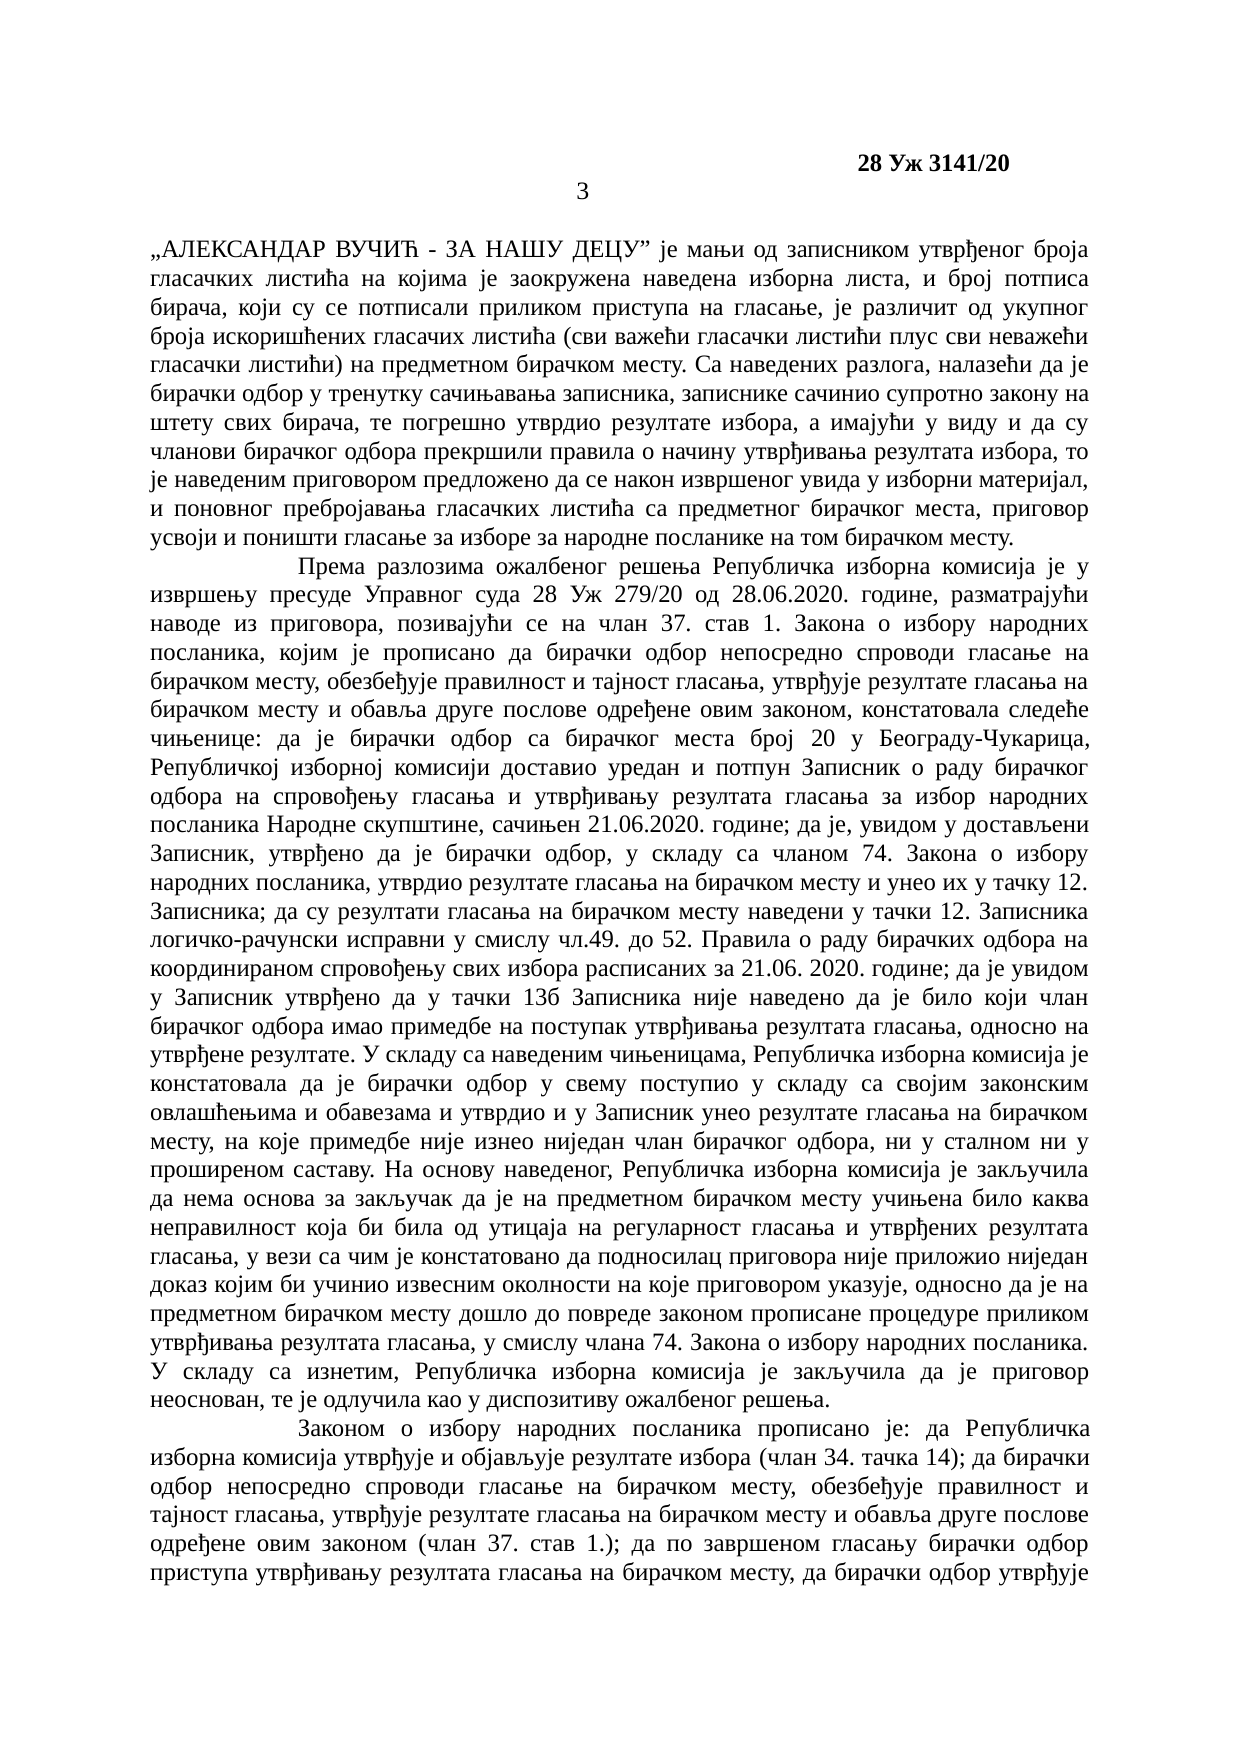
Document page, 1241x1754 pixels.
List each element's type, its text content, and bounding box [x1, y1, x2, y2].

text Законом о избору народних посланика прописано је: да Републичка изборна комисија утврђује и објављује резултате избора (члан 34. тачка 14); да бирачки одбор непосредно спроводи гласање на бирачком месту, обезбеђује правилност и тајност гласања, утврђује резултате гласања на бирачком месту и обавља друге послове одређене овим законом (члан 37. став 1.); да по завршеном гласању бирачки одбор приступа утврђивању резултата гласања на бирачком месту, да бирачки одбор утврђује [150, 1413, 1090, 1586]
text Према разлозима ожалбеног решења Републичка изборна комисија је у извршењу пресуде Управног суда 28 Уж 279/20 од 28.06.2020. године, разматрајући наводе из приговора, позивајући се на члан 37. став 1. Закона о избору народних посланика, којим је прописано да бирачки одбор непосредно спроводи гласање на бирачком месту, обезбеђује правилност и тајност гласања, утврђује резултате гласања на бирачком месту и обавља друге послове одређене овим законом, констатовала следеће чињенице: да је бирачки одбор са бирачког места број 20 у Београду-Чукарица, Републичкој изборној комисији доставио уредан и потпун Записник о раду бирачког одбора на спровођењу гласања и утврђивању резултата гласања за избор народних посланика Народне скупштине, сачињен 21.06.2020. године; да је, увидом у достављени Записник, утврђено да је бирачки одбор, у складу са чланом 74. Закона о избору народних посланика, утврдио резултате гласања на бирачком месту и унео их у тачку 12. Записника; да су резултати гласања на бирачком месту наведени у тачки 12. Записника логичко-рачунски исправни у смислу чл.49. до 52. Правила о раду бирачких одбора на координираном спровођењу свих избора расписаних за 21.06. 2020. године; да је увидом у Записник утврђено да у тачки 13б Записника није наведено да је било који члан бирачког одбора имао примедбе на поступак утврђивања резултата гласања, односно на утврђене резултате. У складу са наведеним чињеницама, Републичка изборна комисија је констатовала да је бирачки одбор у свему поступио у складу са својим законским овлашћењима и обавезама и утврдио и у Записник унео резултате гласања на бирачком месту, на које примедбе није изнео ниједан члан бирачког одбора, ни у сталном ни у проширеном саставу. На основу наведеног, Републичка изборна комисија је закључила да нема основа за закључак да је на предметном бирачком месту учињена било каква неправилност која би била од утицаја на регуларност гласања и утврђених резултата гласања, у вези са чим је констатовано да подносилац приговора није приложио ниједан доказ којим би учинио извесним околности на које приговором указује, односно да је на предметном бирачком месту дошло до повреде законом прописане процедуре приликом утврђивања резултата гласања, у смислу члана 74. Закона о избору народних посланика. У складу са изнетим, Републичка изборна комисија је закључила да је приговор неоснован, те је одлучила као у диспозитиву ожалбеног решења. [150, 551, 1090, 1413]
text „АЛЕКСАНДАР ВУЧИЋ - ЗА НАШУ ДЕЦУ” је мањи од записником утврђеног броја гласачких листића на којима је заокружена наведена изборна листа, и број потписа бирача, који су се потписали приликом приступа на гласање, је различит од укупног броја искоришћених гласачих листића (сви важећи гласачки листићи плус сви неважећи гласачки листићи) на предметном бирачком месту. Са наведених разлога, налазећи да је бирачки одбор у тренутку сачињавања записника, записнике сачинио супротно закону на штету свих бирача, те погрешно утврдио резултате избора, а имајући у виду и да су чланови бирачког одбора прекршили правила о начину утврђивања резултата избора, то је наведеним приговором предложено да се након извршеног увида у изборни материјал, и поновног пребројавања гласачких листића са предметног бирачког места, приговор усвоји и поништи гласање за изборе за народне посланике на том бирачком месту. [150, 234, 1090, 551]
